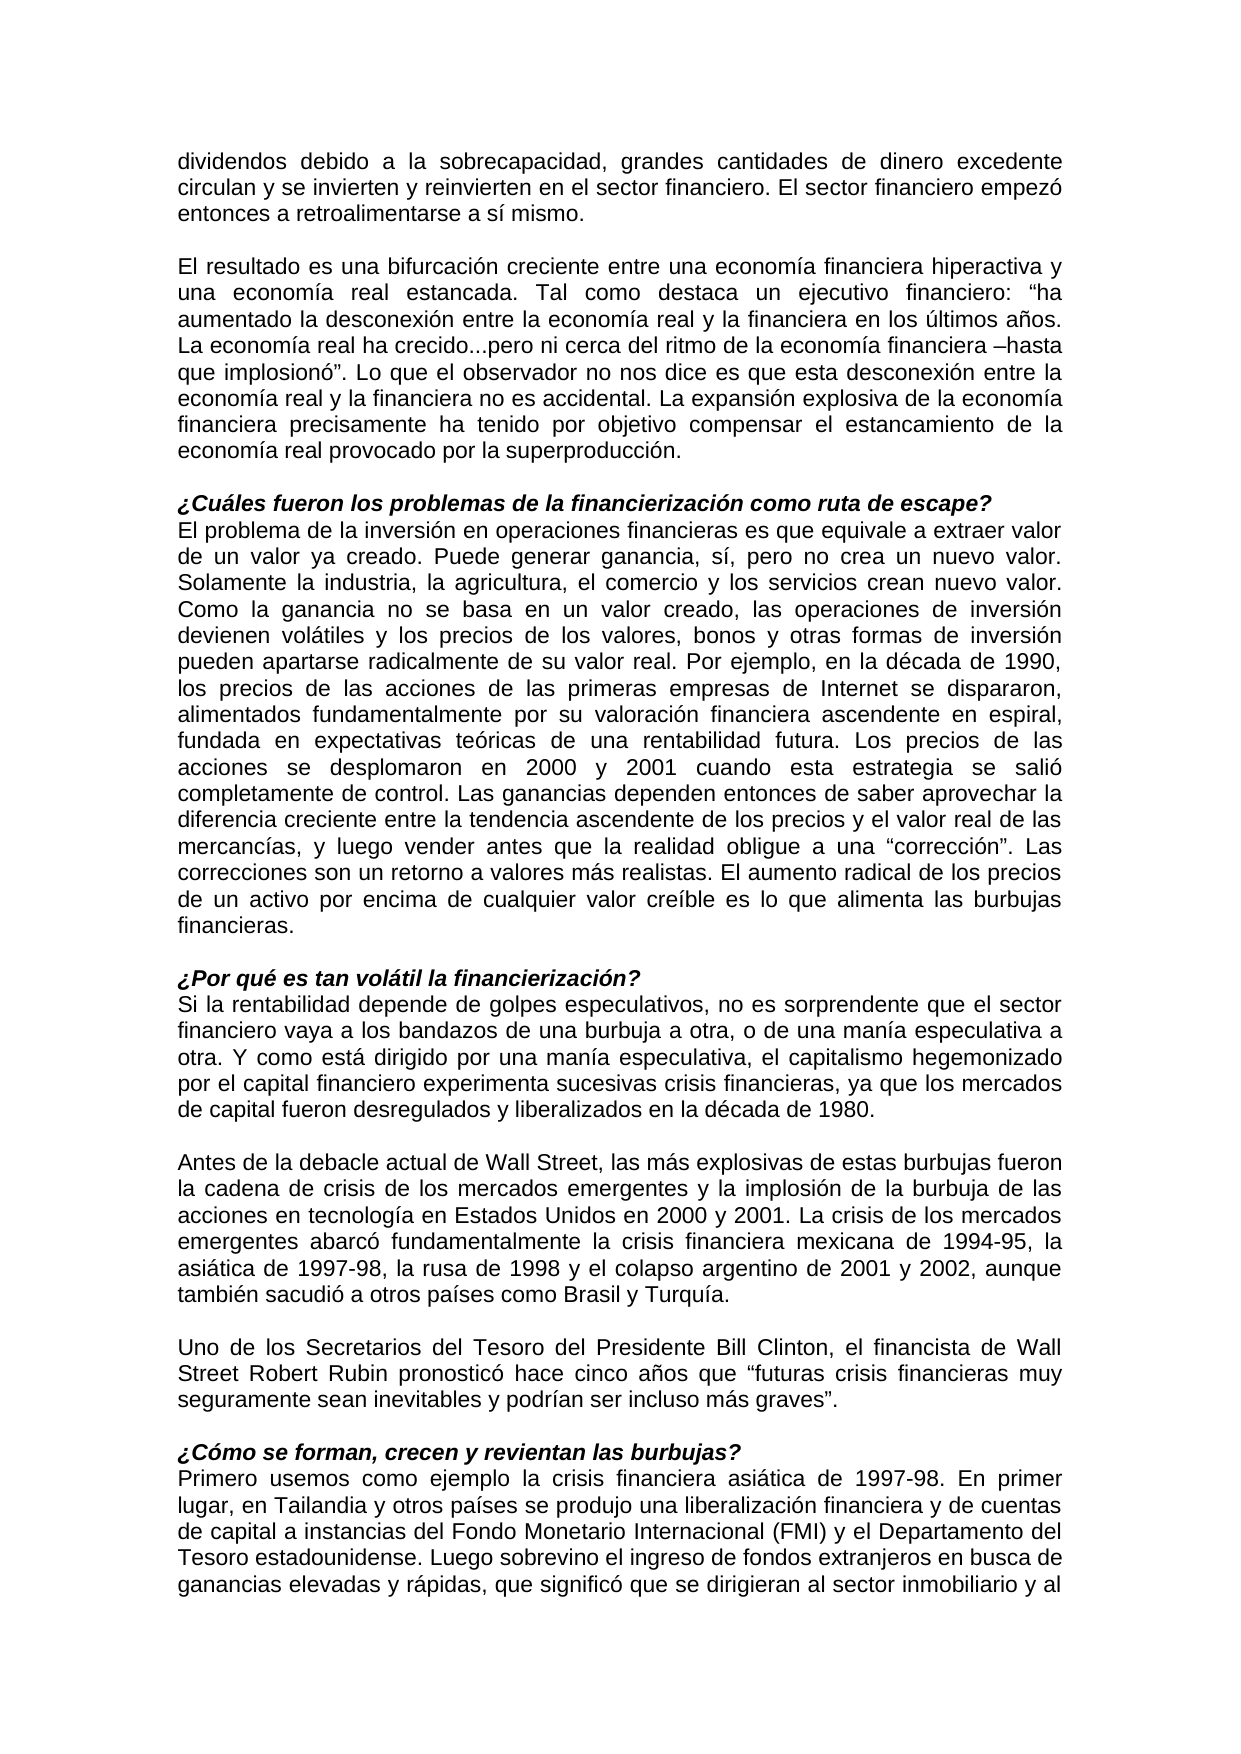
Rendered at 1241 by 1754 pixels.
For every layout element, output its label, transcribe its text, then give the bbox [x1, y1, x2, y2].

text ¿Cuáles fueron los problemas de la financierización como ruta de escape? [177, 490, 1063, 517]
text Uno de los Secretarios del Tesoro del Presidente Bill Clinton, el financista de Wall Street Robert Rubin pronosticó hace cinco años que “futuras crisis financieras muy seguramente sean inevitables y podrían ser incluso más graves”. [177, 1333, 1063, 1413]
text Si la rentabilidad depende de golpes especulativos, no es sorprendente que el sector financiero vaya a los bandazos de una burbuja a otra, o de una manía especulativa a otra. Y como está dirigido por una manía especulativa, el capitalismo hegemonizado por el capital financiero experimenta sucesivas crisis financieras, ya que los mercados de capital fueron desregulados y liberalizados en la década de 1980. [177, 991, 1063, 1123]
text Primero usemos como ejemplo la crisis financiera asiática de 1997-98. En primer lugar, en Tailandia y otros países se produjo una liberalización financiera y de cuentas de capital a instancias del Fondo Monetario Internacional (FMI) y el Departamento del Tesoro estadounidense. Luego sobrevino el ingreso de fondos extranjeros en busca de ganancias elevadas y rápidas, que significó que se dirigieran al sector inmobiliario y al [177, 1465, 1063, 1597]
text El resultado es una bifurcación creciente entre una economía financiera hiperactiva y una economía real estancada. Tal como destaca un ejecutivo financiero: “ha aumentado la desconexión entre la economía real y la financiera en los últimos años. La economía real ha crecido...pero ni cerca del ritmo de la economía financiera –hasta que implosionó”. Lo que el observador no nos dice es que esta desconexión entre la economía real y la financiera no es accidental. La expansión explosiva de la economía financiera precisamente ha tenido por objetivo compensar el estancamiento de la economía real provocado por la superproducción. [177, 253, 1063, 464]
text Antes de la debacle actual de Wall Street, las más explosivas de estas burbujas fueron la cadena de crisis de los mercados emergentes y la implosión de la burbuja de las acciones en tecnología en Estados Unidos en 2000 y 2001. La crisis de los mercados emergentes abarcó fundamentalmente la crisis financiera mexicana de 1994-95, la asiática de 1997-98, la rusa de 1998 y el colapso argentino de 2001 y 2002, aunque también sacudió a otros países como Brasil y Turquía. [177, 1149, 1063, 1307]
text El problema de la inversión en operaciones financieras es que equivale a extraer valor de un valor ya creado. Puede generar ganancia, sí, pero no crea un nuevo valor. Solamente la industria, la agricultura, el comercio y los servicios crean nuevo valor. Como la ganancia no se basa en un valor creado, las operaciones de inversión devienen volátiles y los precios de los valores, bonos y otras formas de inversión pueden apartarse radicalmente de su valor real. Por ejemplo, en la década de 1990, los precios de las acciones de las primeras empresas de Internet se dispararon, alimentados fundamentalmente por su valoración financiera ascendente en espiral, fundada en expectativas teóricas de una rentabilidad futura. Los precios de las acciones se desplomaron en 2000 y 2001 cuando esta estrategia se salió completamente de control. Las ganancias dependen entonces de saber aprovechar la diferencia creciente entre la tendencia ascendente de los precios y el valor real de las mercancías, y luego vender antes que la realidad obligue a una “corrección”. Las correcciones son un retorno a valores más realistas. El aumento radical de los precios de un activo por encima de cualquier valor creíble es lo que alimenta las burbujas financieras. [177, 517, 1063, 938]
text ¿Por qué es tan volátil la financierización? [177, 964, 1063, 991]
text dividendos debido a la sobrecapacidad, grandes cantidades de dinero excedente circulan y se invierten y reinvierten en el sector financiero. El sector financiero empezó entonces a retroalimentarse a sí mismo. [177, 148, 1063, 227]
text ¿Cómo se forman, crecen y revientan las burbujas? [177, 1439, 1063, 1465]
